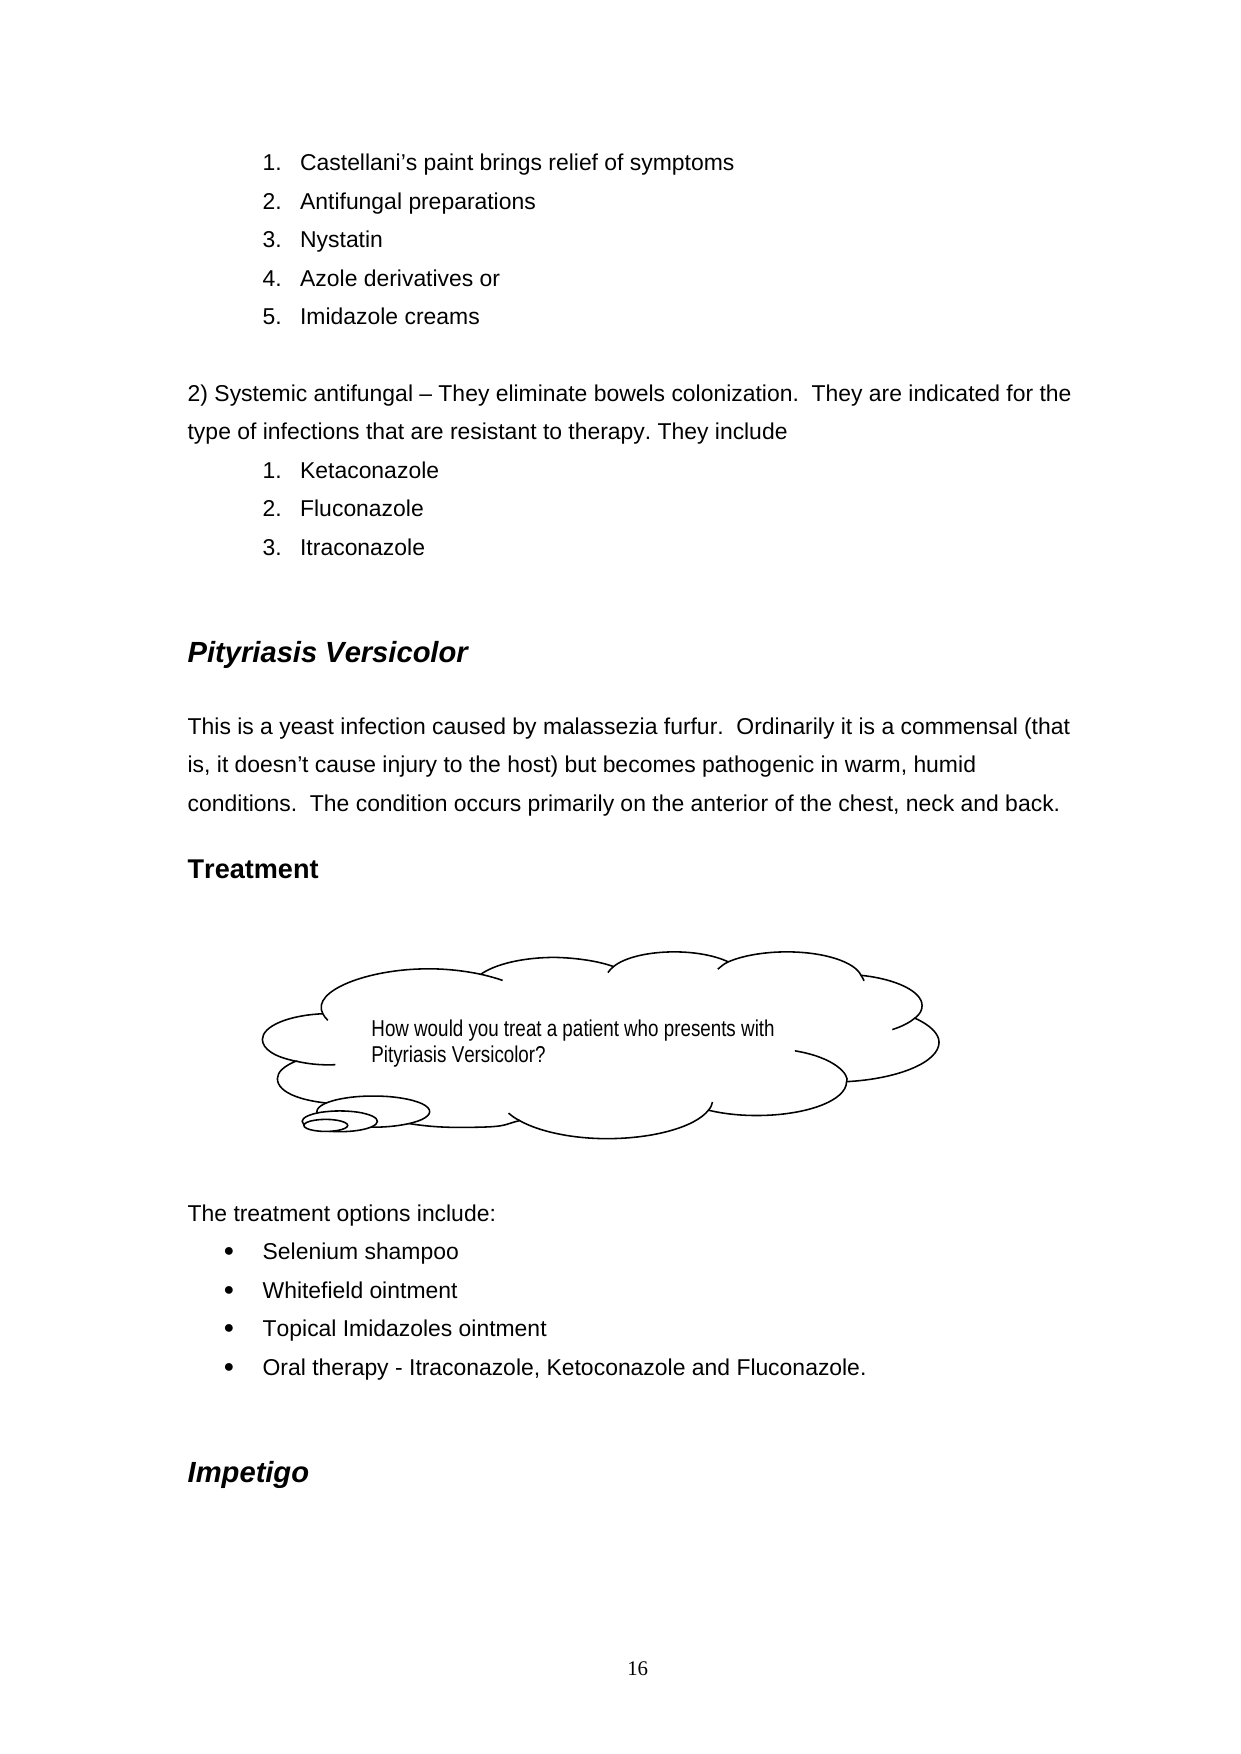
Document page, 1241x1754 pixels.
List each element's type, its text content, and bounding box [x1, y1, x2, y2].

list Itraconazole [262, 534, 1087, 560]
list Antifungal preparations [262, 188, 1087, 214]
text The treatment options include: [187, 1200, 1087, 1226]
text This is a yeast infection caused by malassezia furfur. Ordinarily it is a commensal (that is, it doesn’t cause injury to the host) but becomes pathogenic in warm, humid conditions. The condition occurs primarily on the anterior of the chest, neck and back. [187, 713, 1087, 816]
list Ketaconazole [262, 457, 1087, 483]
list Imidazole creams [262, 304, 1087, 329]
subtitle Impetigo [187, 1456, 1087, 1489]
list Topical Imidazoles ointment [225, 1316, 1087, 1341]
subtitle Pityriasis Versicolor [187, 636, 1087, 669]
list Nystatin [262, 227, 1087, 252]
list Fluconazole [262, 496, 1087, 522]
subtitle Treatment [187, 854, 1087, 884]
list Whitefield ointment [225, 1277, 1087, 1303]
list Castellani’s paint brings relief of symptoms [262, 150, 1087, 176]
list Selenium shampoo [225, 1239, 1087, 1264]
list Azole derivatives or [262, 265, 1087, 291]
text 2) Systemic antifungal – They eliminate bowels colonization. They are indicated for the type of infections that are resistant to therapy. They include [187, 381, 1087, 445]
list Oral therapy - Itraconazole, Ketoconazole and Fluconazole. [225, 1354, 1087, 1380]
